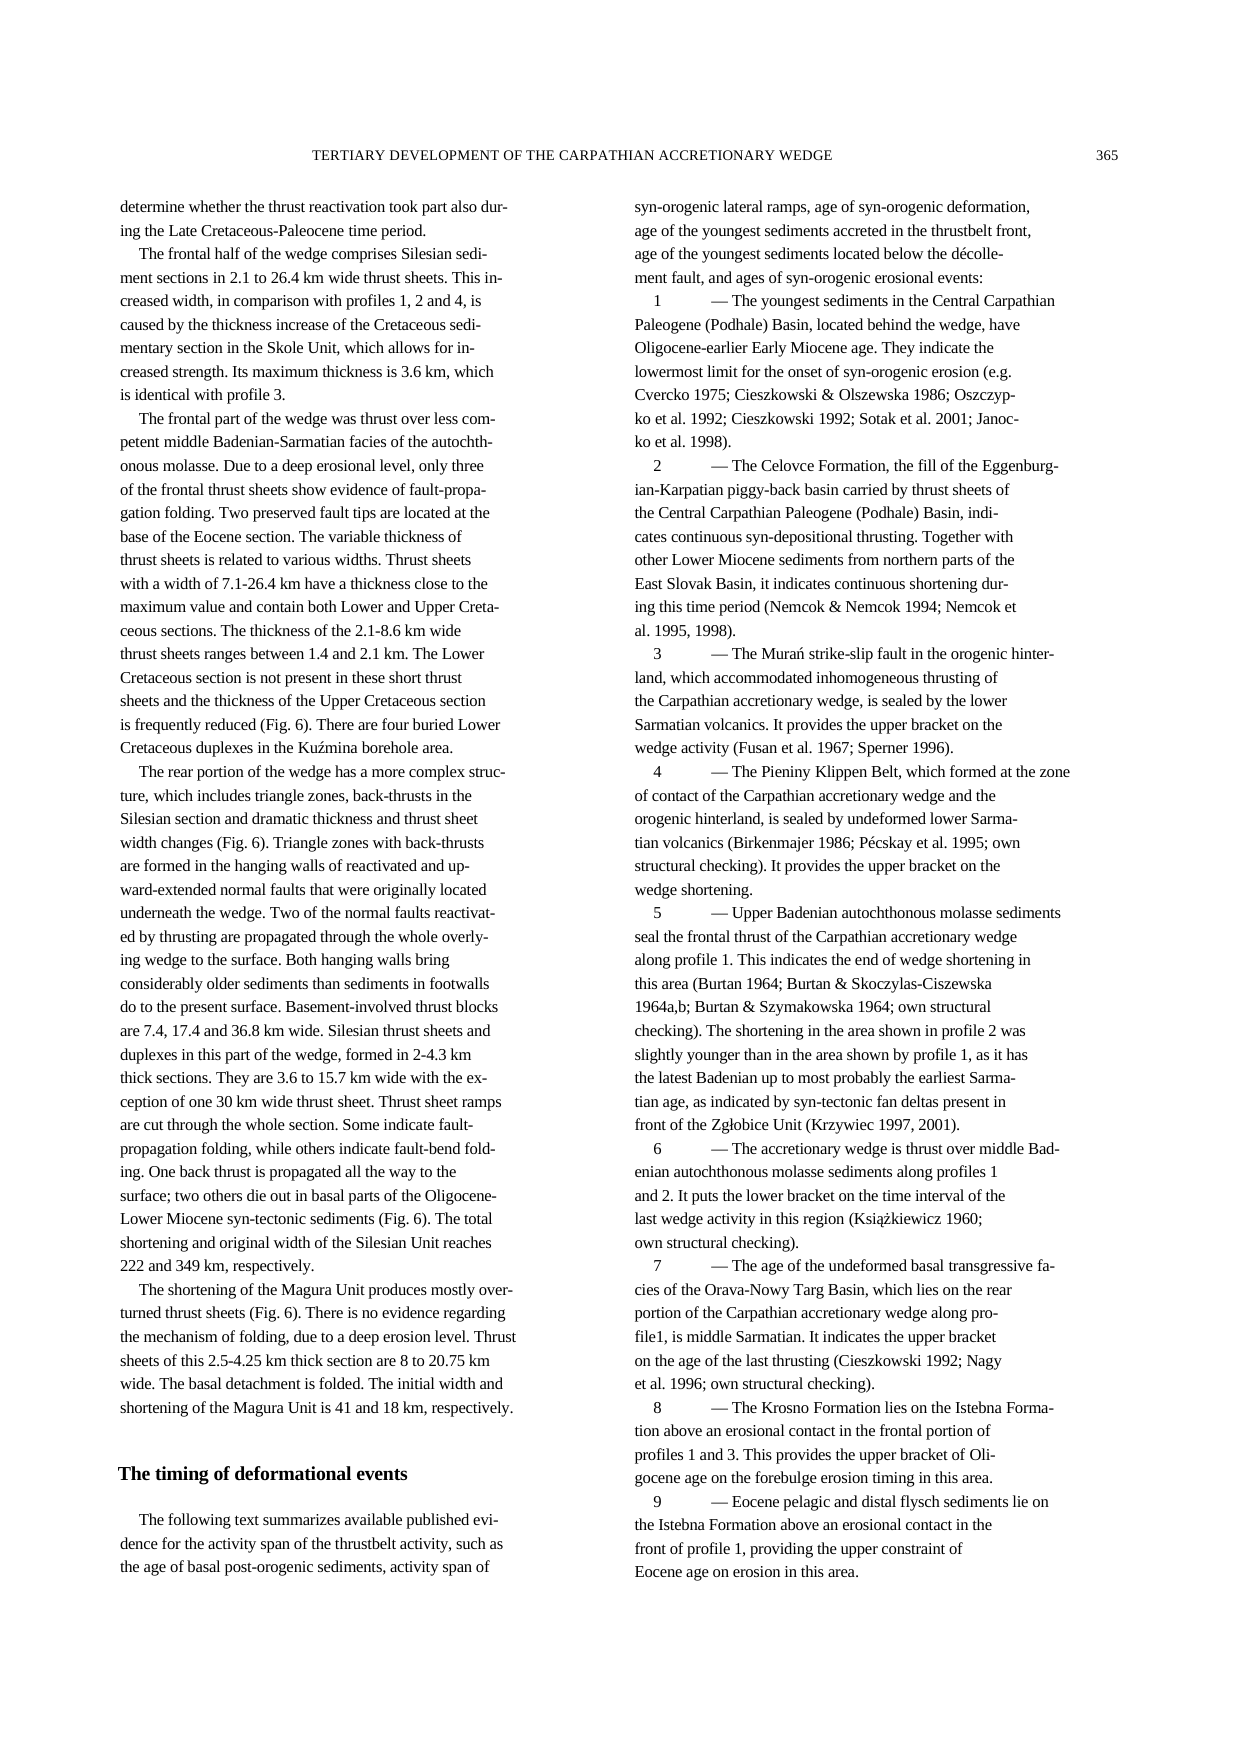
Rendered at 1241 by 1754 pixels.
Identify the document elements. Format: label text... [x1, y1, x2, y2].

list — Upper Badenian autochthonous molasse sediments seal the frontal thrust of the Carpathian accretionary wedge along profile 1. This indicates the end of wedge shortening in this area (Burtan 1964; Burtan & Skoczylas-Ciszewska 1964a,b; Burtan & Szymakowska 1964; own structural checking). The shortening in the area shown in profile 2 was slightly younger than in the area shown by profile 1, as it has the latest Badenian up to most probably the earliest Sarma- tian age, as indicated by syn-tectonic fan deltas present in front of the Zgłobice Unit (Krzywiec 1997, 2001). [634, 900, 1122, 1135]
text The frontal half of the wedge comprises Silesian sedi- ment sections in 2.1 to 26.4 km wide thrust sheets. This in- creased width, in comparison with profiles 1, 2 and 4, is caused by the thickness increase of the Cretaceous sedi- mentary section in the Skole Unit, which allows for in- creased strength. Its maximum thickness is 3.6 km, which is identical with profile 3. [120, 241, 608, 406]
text syn-orogenic lateral ramps, age of syn-orogenic deformation, age of the youngest sediments accreted in the thrustbelt front, age of the youngest sediments located below the décolle- ment fault, and ages of syn-orogenic erosional events: [634, 194, 1122, 288]
list — The Celovce Formation, the fill of the Eggenburg- ian-Karpatian piggy-back basin carried by thrust sheets of the Central Carpathian Paleogene (Podhale) Basin, indi- cates continuous syn-depositional thrusting. Together with other Lower Miocene sediments from northern parts of the East Slovak Basin, it indicates continuous shortening dur- ing this time period (Nemcok & Nemcok 1994; Nemcok et al. 1995, 1998). [634, 453, 1122, 641]
list — Eocene pelagic and distal flysch sediments lie on the Istebna Formation above an erosional contact in the front of profile 1, providing the upper constraint of Eocene age on erosion in this area. [634, 1488, 1122, 1583]
text The frontal part of the wedge was thrust over less com- petent middle Badenian-Sarmatian facies of the autochth- onous molasse. Due to a deep erosional level, only three of the frontal thrust sheets show evidence of fault-propa- gation folding. Two preserved fault tips are located at the base of the Eocene section. The variable thickness of thrust sheets is related to various widths. Thrust sheets with a width of 7.1-26.4 km have a thickness close to the maximum value and contain both Lower and Upper Creta- ceous sections. The thickness of the 2.1-8.6 km wide thrust sheets ranges between 1.4 and 2.1 km. The Lower Cretaceous section is not present in these short thrust sheets and the thickness of the Upper Cretaceous section is frequently reduced (Fig. 6). There are four buried Lower Cretaceous duplexes in the Kuźmina borehole area. [120, 406, 608, 759]
text TERTIARY DEVELOPMENT OF THE CARPATHIAN ACCRETIONARY WEDGE [312, 149, 833, 164]
text determine whether the thrust reactivation took part also dur- ing the Late Cretaceous-Paleocene time period. [120, 194, 608, 241]
text The following text summarizes available published evi- dence for the activity span of the thrustbelt activity, such as the age of basal post-orogenic sediments, activity span of [120, 1507, 608, 1578]
list — The Pieniny Klippen Belt, which formed at the zone of contact of the Carpathian accretionary wedge and the orogenic hinterland, is sealed by undeformed lower Sarma- tian volcanics (Birkenmajer 1986; Pécskay et al. 1995; own structural checking). It provides the upper bracket on the wedge shortening. [634, 759, 1122, 900]
subtitle The timing of deformational events [118, 1465, 610, 1484]
list — The Murań strike-slip fault in the orogenic hinter- land, which accommodated inhomogeneous thrusting of the Carpathian accretionary wedge, is sealed by the lower Sarmatian volcanics. It provides the upper bracket on the wedge activity (Fusan et al. 1967; Sperner 1996). [634, 641, 1122, 759]
text The shortening of the Magura Unit produces mostly over- turned thrust sheets (Fig. 6). There is no evidence regarding the mechanism of folding, due to a deep erosion level. Thrust sheets of this 2.5-4.25 km thick section are 8 to 20.75 km wide. The basal detachment is folded. The initial width and shortening of the Magura Unit is 41 and 18 km, respectively. [120, 1277, 608, 1418]
list — The accretionary wedge is thrust over middle Bad- enian autochthonous molasse sediments along profiles 1 and 2. It puts the lower bracket on the time interval of the last wedge activity in this region (Książkiewicz 1960; own structural checking). [634, 1135, 1122, 1253]
text 365 [1096, 149, 1118, 164]
list — The age of the undeformed basal transgressive fa- cies of the Orava-Nowy Targ Basin, which lies on the rear portion of the Carpathian accretionary wedge along pro- file1, is middle Sarmatian. It indicates the upper bracket on the age of the last thrusting (Cieszkowski 1992; Nagy et al. 1996; own structural checking). [634, 1253, 1122, 1394]
text The rear portion of the wedge has a more complex struc- ture, which includes triangle zones, back-thrusts in the Silesian section and dramatic thickness and thrust sheet width changes (Fig. 6). Triangle zones with back-thrusts are formed in the hanging walls of reactivated and up- ward-extended normal faults that were originally located underneath the wedge. Two of the normal faults reactivat- ed by thrusting are propagated through the whole overly- ing wedge to the surface. Both hanging walls bring considerably older sediments than sediments in footwalls do to the present surface. Basement-involved thrust blocks are 7.4, 17.4 and 36.8 km wide. Silesian thrust sheets and duplexes in this part of the wedge, formed in 2-4.3 km thick sections. They are 3.6 to 15.7 km wide with the ex- ception of one 30 km wide thrust sheet. Thrust sheet ramps are cut through the whole section. Some indicate fault- propagation folding, while others indicate fault-bend fold- ing. One back thrust is propagated all the way to the surface; two others die out in basal parts of the Oligocene- Lower Miocene syn-tectonic sediments (Fig. 6). The total shortening and original width of the Silesian Unit reaches 222 and 349 km, respectively. [120, 759, 608, 1277]
list — The Krosno Formation lies on the Istebna Forma- tion above an erosional contact in the frontal portion of profiles 1 and 3. This provides the upper bracket of Oli- gocene age on the forebulge erosion timing in this area. [634, 1394, 1122, 1488]
list — The youngest sediments in the Central Carpathian Paleogene (Podhale) Basin, located behind the wedge, have Oligocene-earlier Early Miocene age. They indicate the lowermost limit for the onset of syn-orogenic erosion (e.g. Cvercko 1975; Cieszkowski & Olszewska 1986; Oszczyp- ko et al. 1992; Cieszkowski 1992; Sotak et al. 2001; Janoc- ko et al. 1998). [634, 288, 1122, 453]
